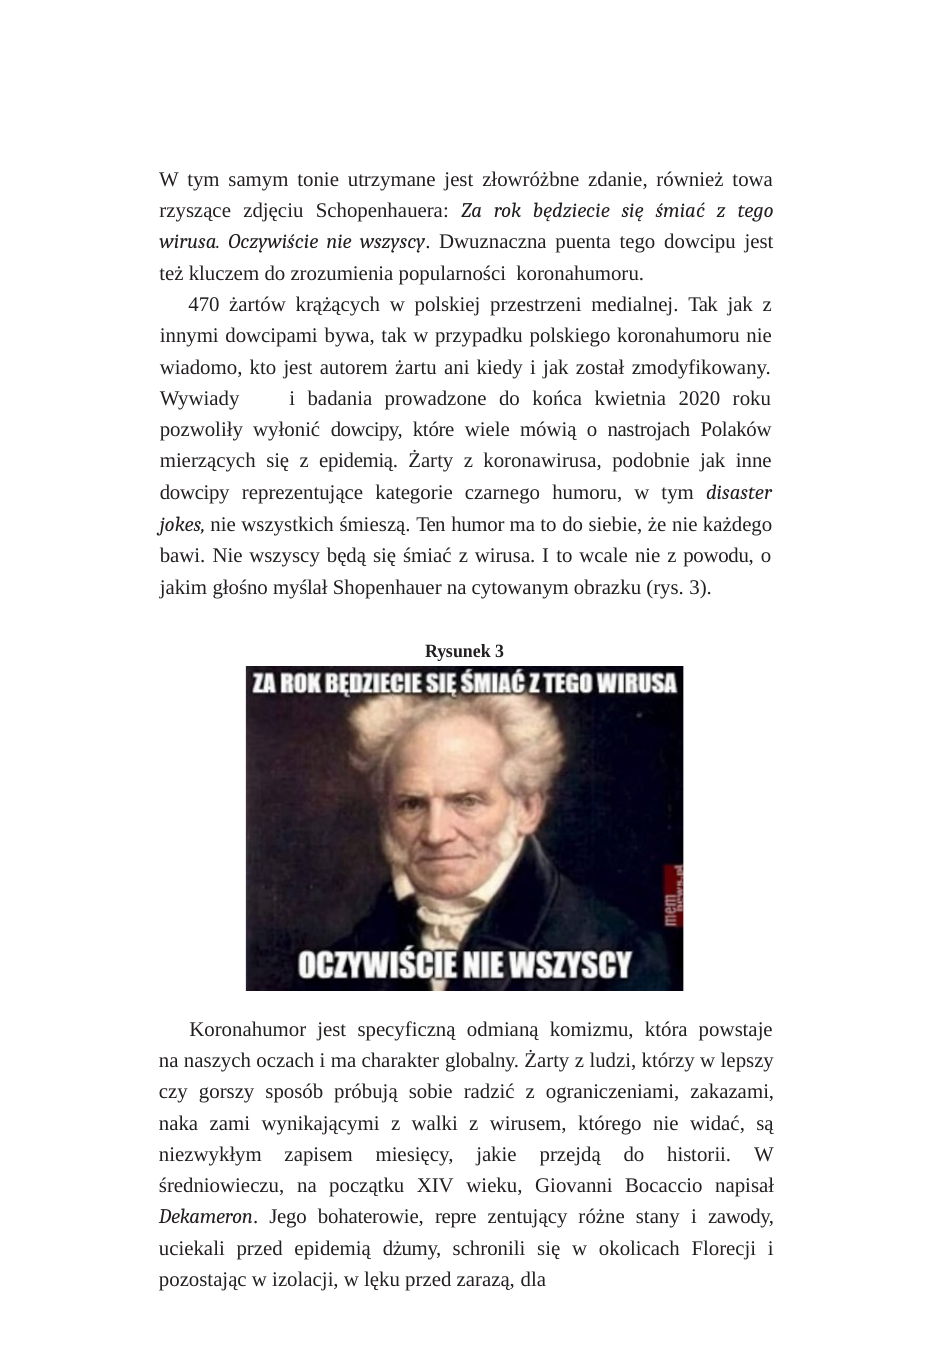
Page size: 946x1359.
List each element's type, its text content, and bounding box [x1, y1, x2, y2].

picture [245, 666, 684, 991]
text Rysunek 3 [194, 639, 734, 661]
text W tym samym tonie utrzymane jest złowróżbne zdanie, również towa­ rzyszące zdjęciu Schopenhauera: Za rok będziecie się śmiać z tego wirusa. Oczywiście nie wszyscy. Dwuznaczna puenta tego dowcipu jest też kluczem do zrozumienia popularności koronahumoru. [159, 167, 774, 285]
text 470 żartów krążących w polskiej przestrzeni medialnej. Tak jak z innymi dowcipami bywa, tak w przypadku polskiego koronahumoru nie wiadomo, kto jest autorem żartu ani kiedy i jak został zmodyfikowany. Wywiady i badania prowadzone do końca kwietnia 2020 roku pozwoliły wyłonić dowcipy, które wiele mówią o nastrojach Polaków mierzących się z epidemią. Żarty z koronawirusa, podobnie jak inne dowcipy reprezentujące kategorie czarnego humoru, w tym disaster jokes, nie wszystkich śmieszą. Ten humor ma to do siebie, że nie każdego bawi. Nie wszyscy będą się śmiać z wirusa. I to wcale nie z powodu, o jakim głośno myślał Shopenhauer na cytowanym obrazku (rys. 3). [159, 292, 772, 599]
text Koronahumor jest specyficzną odmianą komizmu, która powstaje na naszych oczach i ma charakter globalny. Żarty z ludzi, którzy w lepszy czy gorszy sposób próbują sobie radzić z ograniczeniami, zakazami, naka­ zami wynikającymi z walki z wirusem, którego nie widać, są niezwykłym zapisem miesięcy, jakie przejdą do historii. W średniowieczu, na początku XIV wieku, Giovanni Bocaccio napisał Dekameron. Jego bohaterowie, repre­ zentujący różne stany i zawody, uciekali przed epidemią dżumy, schronili się w okolicach Florecji i pozostając w izolacji, w lęku przed zarazą, dla [159, 680, 774, 1291]
